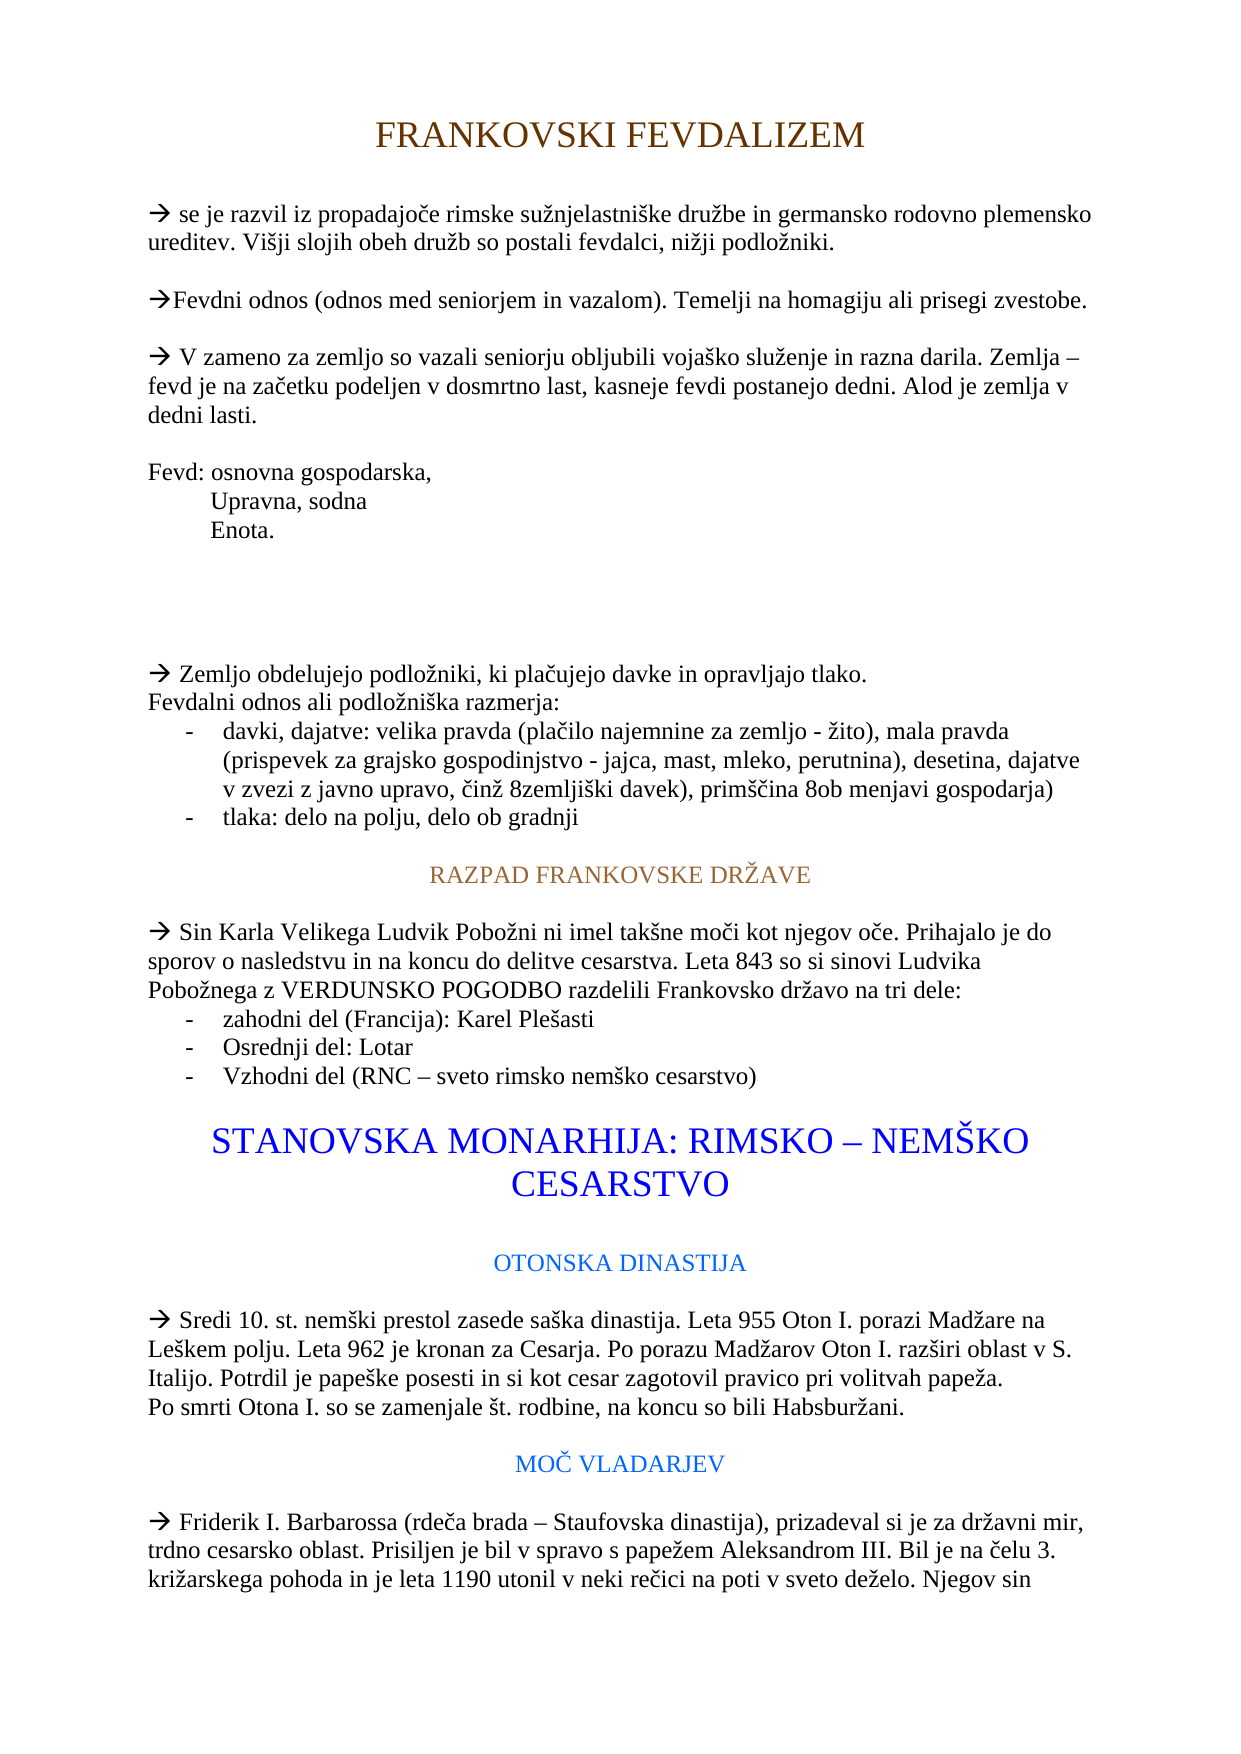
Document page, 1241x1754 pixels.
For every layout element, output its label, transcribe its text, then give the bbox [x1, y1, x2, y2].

text  V zameno za zemljo so vazali seniorju obljubili vojaško služenje in razna darila. Zemlja – fevd je na začetku podeljen v dosmrtno last, kasneje fevdi postanejo dedni. Alod je zemlja v dedni lasti. [148, 342, 1093, 429]
text FRANKOVSKI FEVDALIZEM [148, 112, 1093, 156]
text  Sin Karla Velikega Ludvik Pobožni ni imel takšne moči kot njegov oče. Prihajalo je do sporov o nasledstvu in na koncu do delitve cesarstva. Leta 843 so si sinovi Ludvika Pobožnega z VERDUNSKO POGODBO razdelili Frankovsko državo na tri dele: [148, 917, 1093, 1004]
list tlaka: delo na polju, delo ob gradnji [185, 802, 1093, 831]
text Po smrti Otona I. so se zamenjale št. rodbine, na koncu so bili Habsburžani. [148, 1392, 1093, 1421]
list Osrednji del: Lotar [185, 1032, 1093, 1061]
list zahodni del (Francija): Karel Plešasti [185, 1004, 1093, 1032]
text Fevd: osnovna gospodarska, [148, 457, 1093, 486]
text  se je razvil iz propadajoče rimske sužnjelastniške družbe in germansko rodovno plemensko ureditev. Višji slojih obeh družb so postali fevdalci, nižji podložniki. [148, 199, 1093, 256]
text Enota. [148, 515, 1093, 544]
list davki, dajatve: velika pravda (plačilo najemnine za zemljo - žito), mala pravda (prispevek za grajsko gospodinjstvo - jajca, mast, mleko, perutnina), desetina, dajatve v zvezi z javno upravo, činž 8zemljiški davek), primščina 8ob menjavi gospodarja) [185, 716, 1093, 802]
text  Sredi 10. st. nemški prestol zasede saška dinastija. Leta 955 Oton I. porazi Madžare na Leškem polju. Leta 962 je kronan za Cesarja. Po porazu Madžarov Oton I. razširi oblast v S. Italijo. Potrdil je papeške posesti in si kot cesar zagotovil pravico pri volitvah papeža. [148, 1306, 1093, 1392]
text Upravna, sodna [148, 486, 1093, 515]
text Fevdni odnos (odnos med seniorjem in vazalom). Temelji na homagiju ali prisegi zvestobe. [148, 285, 1093, 314]
list Vzhodni del (RNC – sveto rimsko nemško cesarstvo) [185, 1061, 1093, 1090]
text  Friderik I. Barbarossa (rdeča brada – Staufovska dinastija), prizadeval si je za državni mir, trdno cesarsko oblast. Prisiljen je bil v spravo s papežem Aleksandrom III. Bil je na čelu 3. križarskega pohoda in je leta 1190 utonil v neki rečici na poti v sveto deželo. Njegov sin [148, 1507, 1093, 1593]
text RAZPAD FRANKOVSKE DRŽAVE [148, 860, 1093, 889]
text Fevdalni odnos ali podložniška razmerja: [148, 687, 1093, 716]
text OTONSKA DINASTIJA [148, 1248, 1093, 1277]
text  Zemljo obdelujejo podložniki, ki plačujejo davke in opravljajo tlako. [148, 659, 1093, 687]
text STANOVSKA MONARHIJA: RIMSKO – NEMŠKO CESARSTVO [148, 1119, 1093, 1205]
text MOČ VLADARJEV [148, 1449, 1093, 1478]
